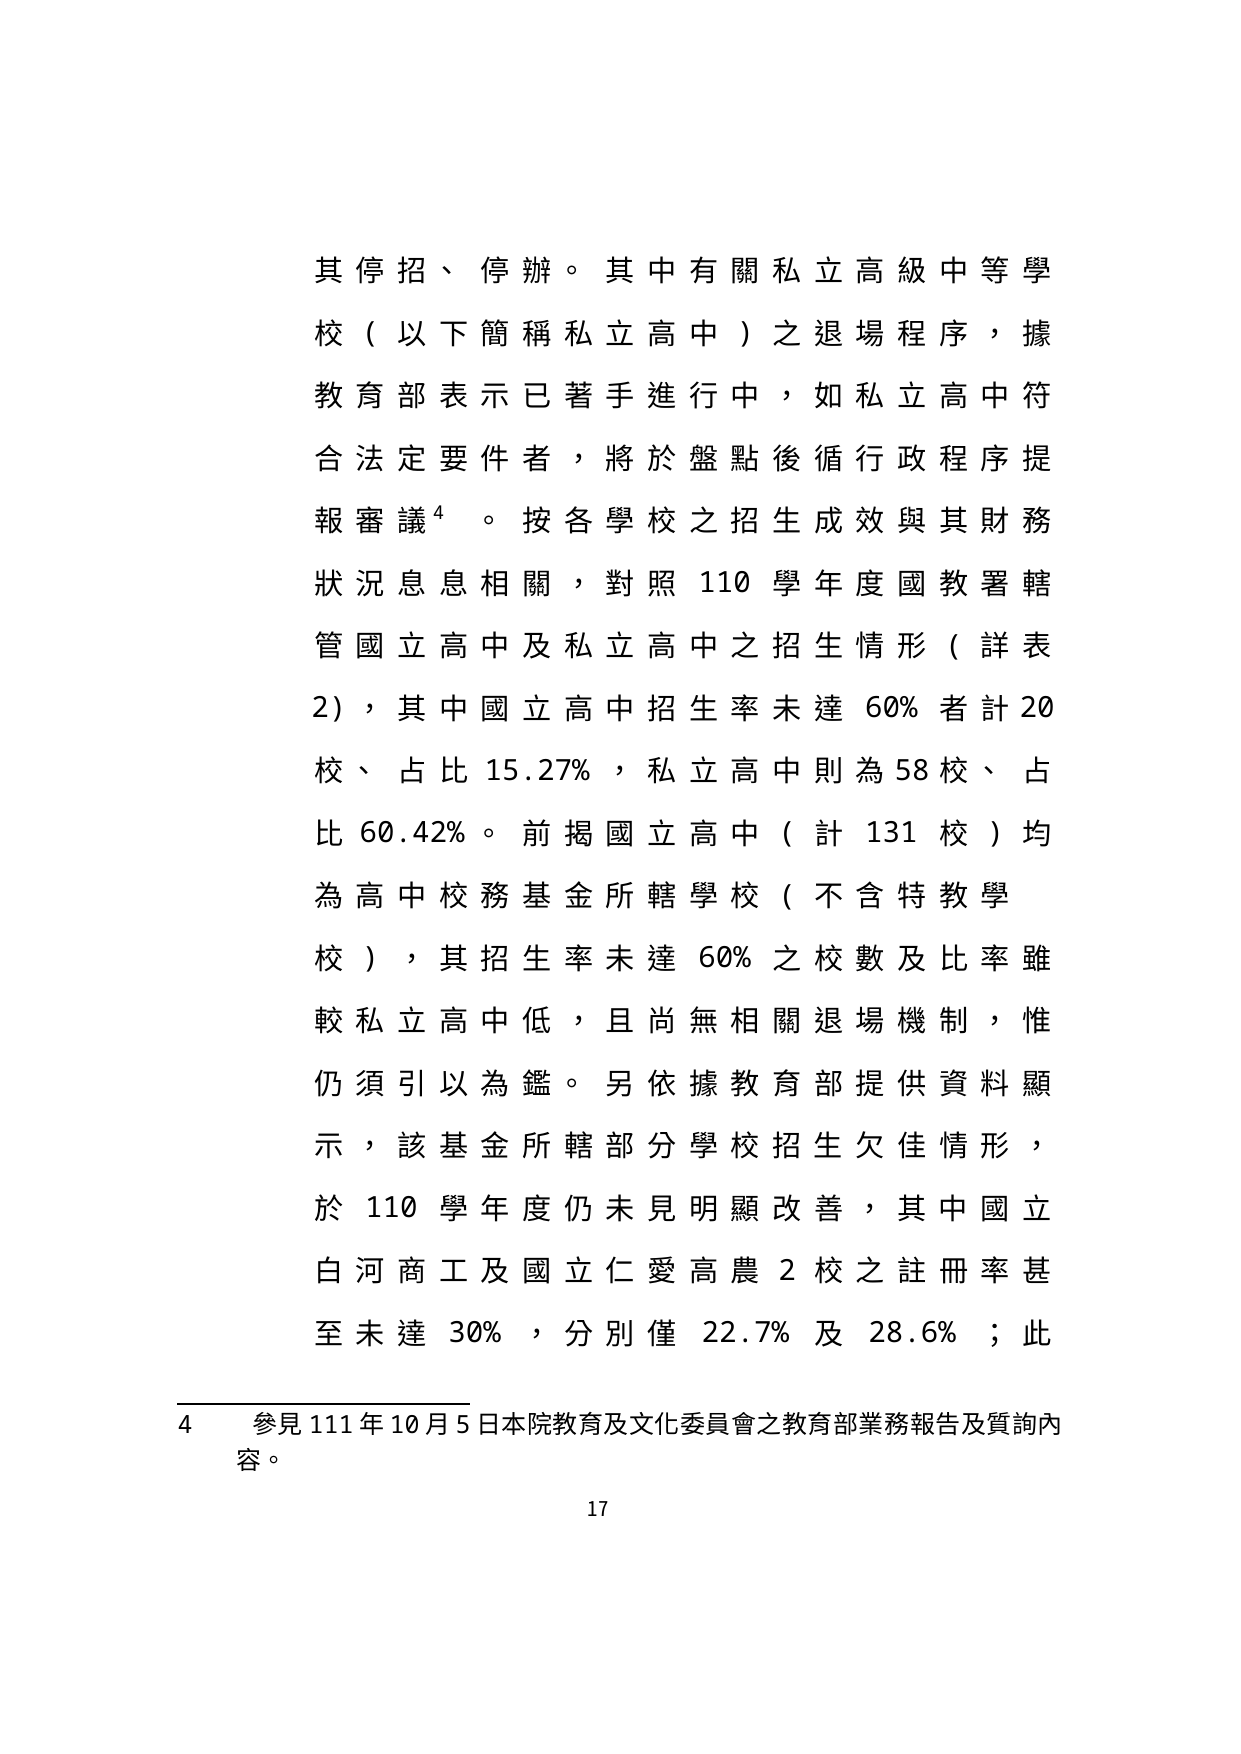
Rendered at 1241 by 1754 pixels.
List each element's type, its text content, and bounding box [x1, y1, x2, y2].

text 其停招、停辦。其中有關私立高級中等學校(以下簡稱私立高中)之退場程序，據教育部表示已著手進行中，如私立高中符合法定要件者，將於盤點後循行政程序提報審議。按各學校之招生成效與其財務狀況息息相關，對照110學年度國教署轄管國立高中及私立高中之招生情形(詳表2)，其中國立高中招生率未達60%者計20校、占比15.27%，私立高中則為58校、占比60.42%。前揭國立高中(計131校)均為高中校務基金所轄學校(不含特教學校)，其招生率未達60%之校數及比率雖較私立高中低，且尚無相關退場機制，惟仍須引以為鑑。另依據教育部提供資料顯示，該基金所轄部分學校招生欠佳情形，於110學年度仍未見明顯改善，其中國立白河商工及國立仁愛高農2校之註冊率甚至未達30%，分別僅22.7%及28.6%；此 [271, 227, 1058, 1352]
text 參見111年10月5日本院教育及文化委員會之教育部業務報告及質詢內容。 [177, 1404, 1063, 1477]
